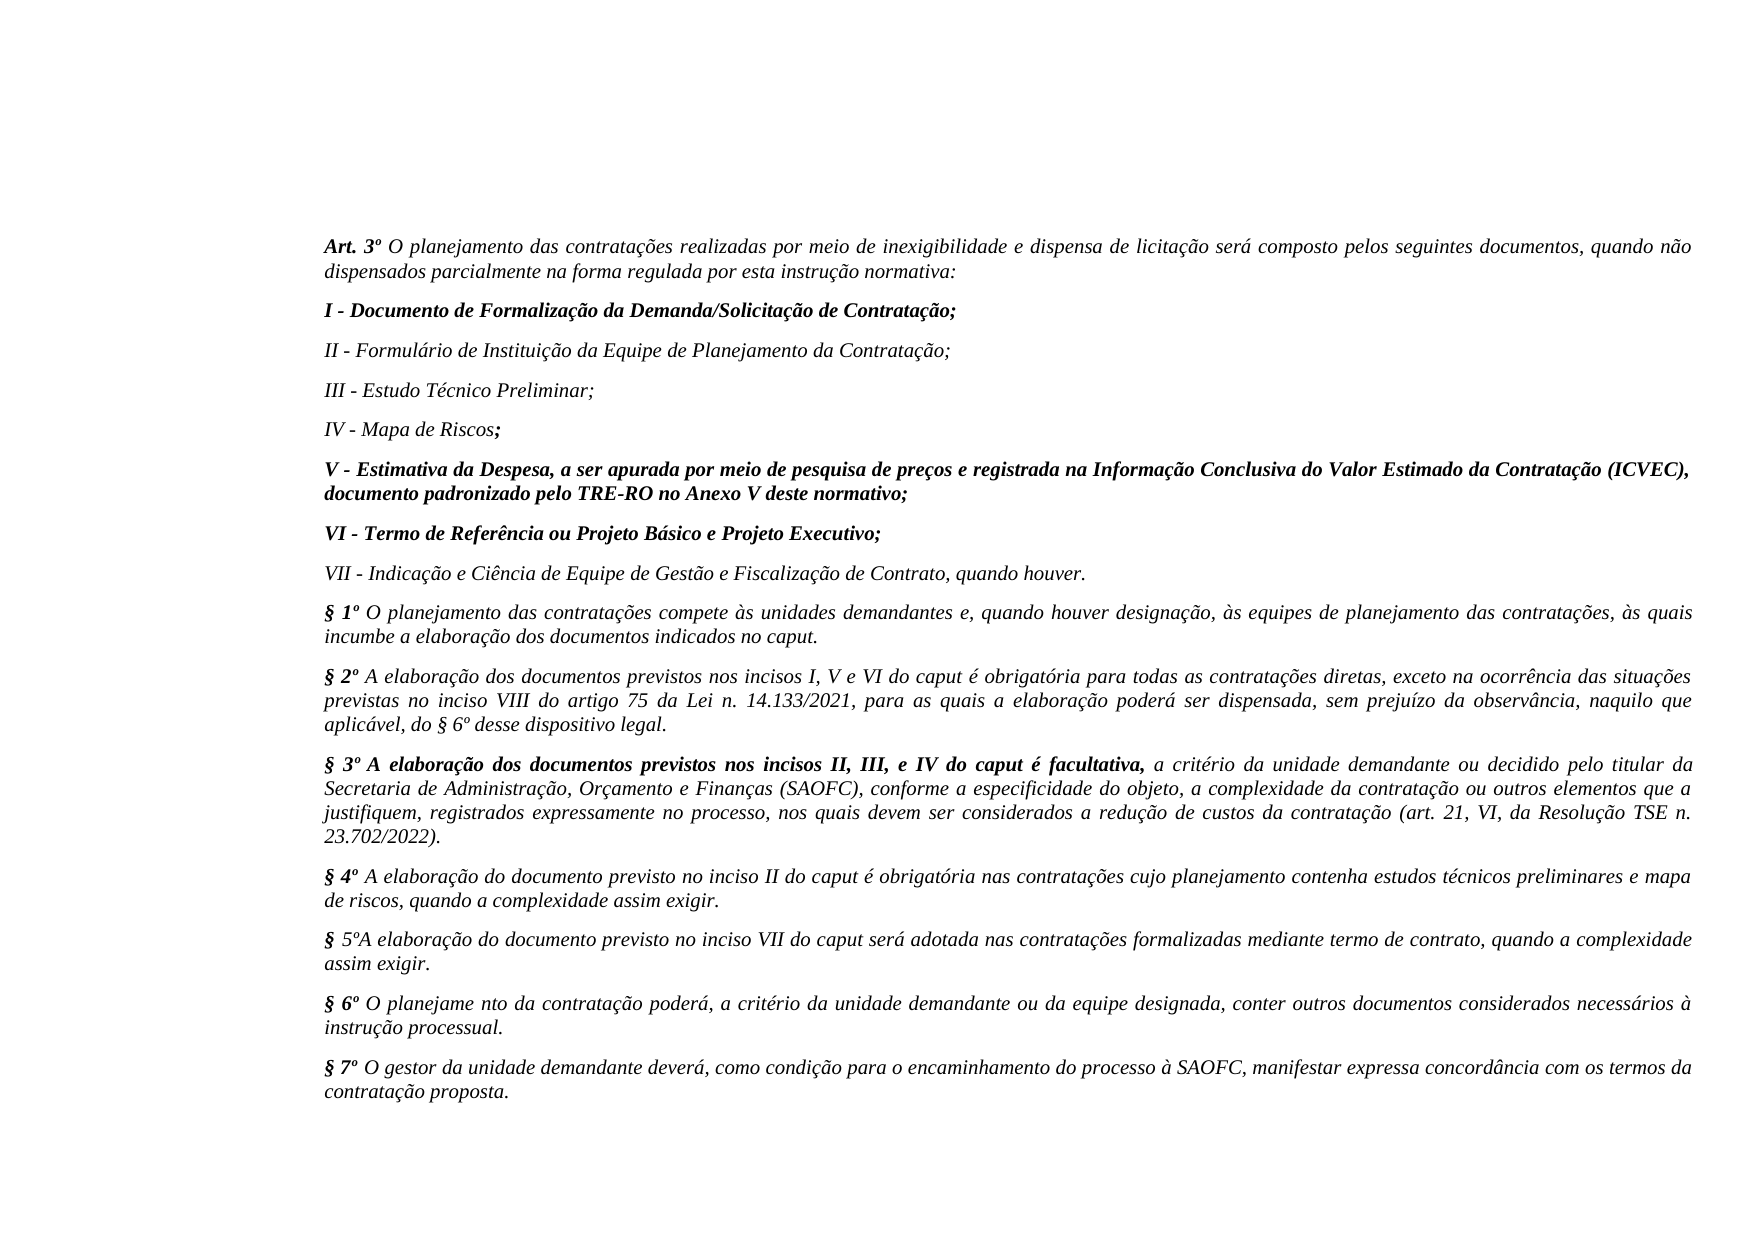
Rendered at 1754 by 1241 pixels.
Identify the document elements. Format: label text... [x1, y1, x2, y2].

text VII - Indicação e Ciência de Equipe de Gestão e Fiscalização de Contrato, quando houver. [324, 560, 1696, 584]
text II - Formulário de Instituição da Equipe de Planejamento da Contratação; [324, 338, 1696, 362]
text § 4º A elaboração do documento previsto no inciso II do caput é obrigatória nas contratações cujo planejamento contenha estudos técnicos preliminares e mapa de riscos, quando a complexidade assim exigir. [324, 863, 1696, 912]
text V - Estimativa da Despesa, a ser apurada por meio de pesquisa de preços e registrada na Informação Conclusiva do Valor Estimado da Contratação (ICVEC), documento padronizado pelo TRE-RO no Anexo V deste normativo; [324, 457, 1696, 505]
text § 5ºA elaboração do documento previsto no inciso VII do caput será adotada nas contratações formalizadas mediante termo de contrato, quando a complexidade assim exigir. [324, 927, 1696, 975]
text III - Estudo Técnico Preliminar; [324, 378, 1696, 402]
text § 2º A elaboração dos documentos previstos nos incisos I, V e VI do caput é obrigatória para todas as contratações diretas, exceto na ocorrência das situações previstas no inciso VIII do artigo 75 da Lei n. 14.133/2021, para as quais a elaboração poderá ser dispensada, sem prejuízo da observância, naquilo que aplicável, do § 6º desse dispositivo legal. [324, 664, 1696, 736]
text § 6º O planejame nto da contratação poderá, a critério da unidade demandante ou da equipe designada, conter outros documentos considerados necessários à instrução processual. [324, 991, 1696, 1039]
text § 1º O planejamento das contratações compete às unidades demandantes e, quando houver designação, às equipes de planejamento das contratações, às quais incumbe a elaboração dos documentos indicados no caput. [324, 600, 1696, 648]
text Art. 3º O planejamento das contratações realizadas por meio de inexigibilidade e dispensa de licitação será composto pelos seguintes documentos, quando não dispensados parcialmente na forma regulada por esta instrução normativa: [324, 234, 1696, 283]
text VI - Termo de Referência ou Projeto Básico e Projeto Executivo; [324, 521, 1696, 545]
text I - Documento de Formalização da Demanda/Solicitação de Contratação; [324, 298, 1696, 322]
text § 3º A elaboração dos documentos previstos nos incisos II, III, e IV do caput é facultativa, a critério da unidade demandante ou decidido pelo titular da Secretaria de Administração, Orçamento e Finanças (SAOFC), conforme a especificidade do objeto, a complexidade da contratação ou outros elementos que a justifiquem, registrados expressamente no processo, nos quais devem ser considerados a redução de custos da contratação (art. 21, VI, da Resolução TSE n. 23.702/2022). [324, 752, 1696, 848]
text IV - Mapa de Riscos; [324, 417, 1696, 441]
text § 7º O gestor da unidade demandante deverá, como condição para o encaminhamento do processo à SAOFC, manifestar expressa concordância com os termos da contratação proposta. [324, 1055, 1696, 1103]
